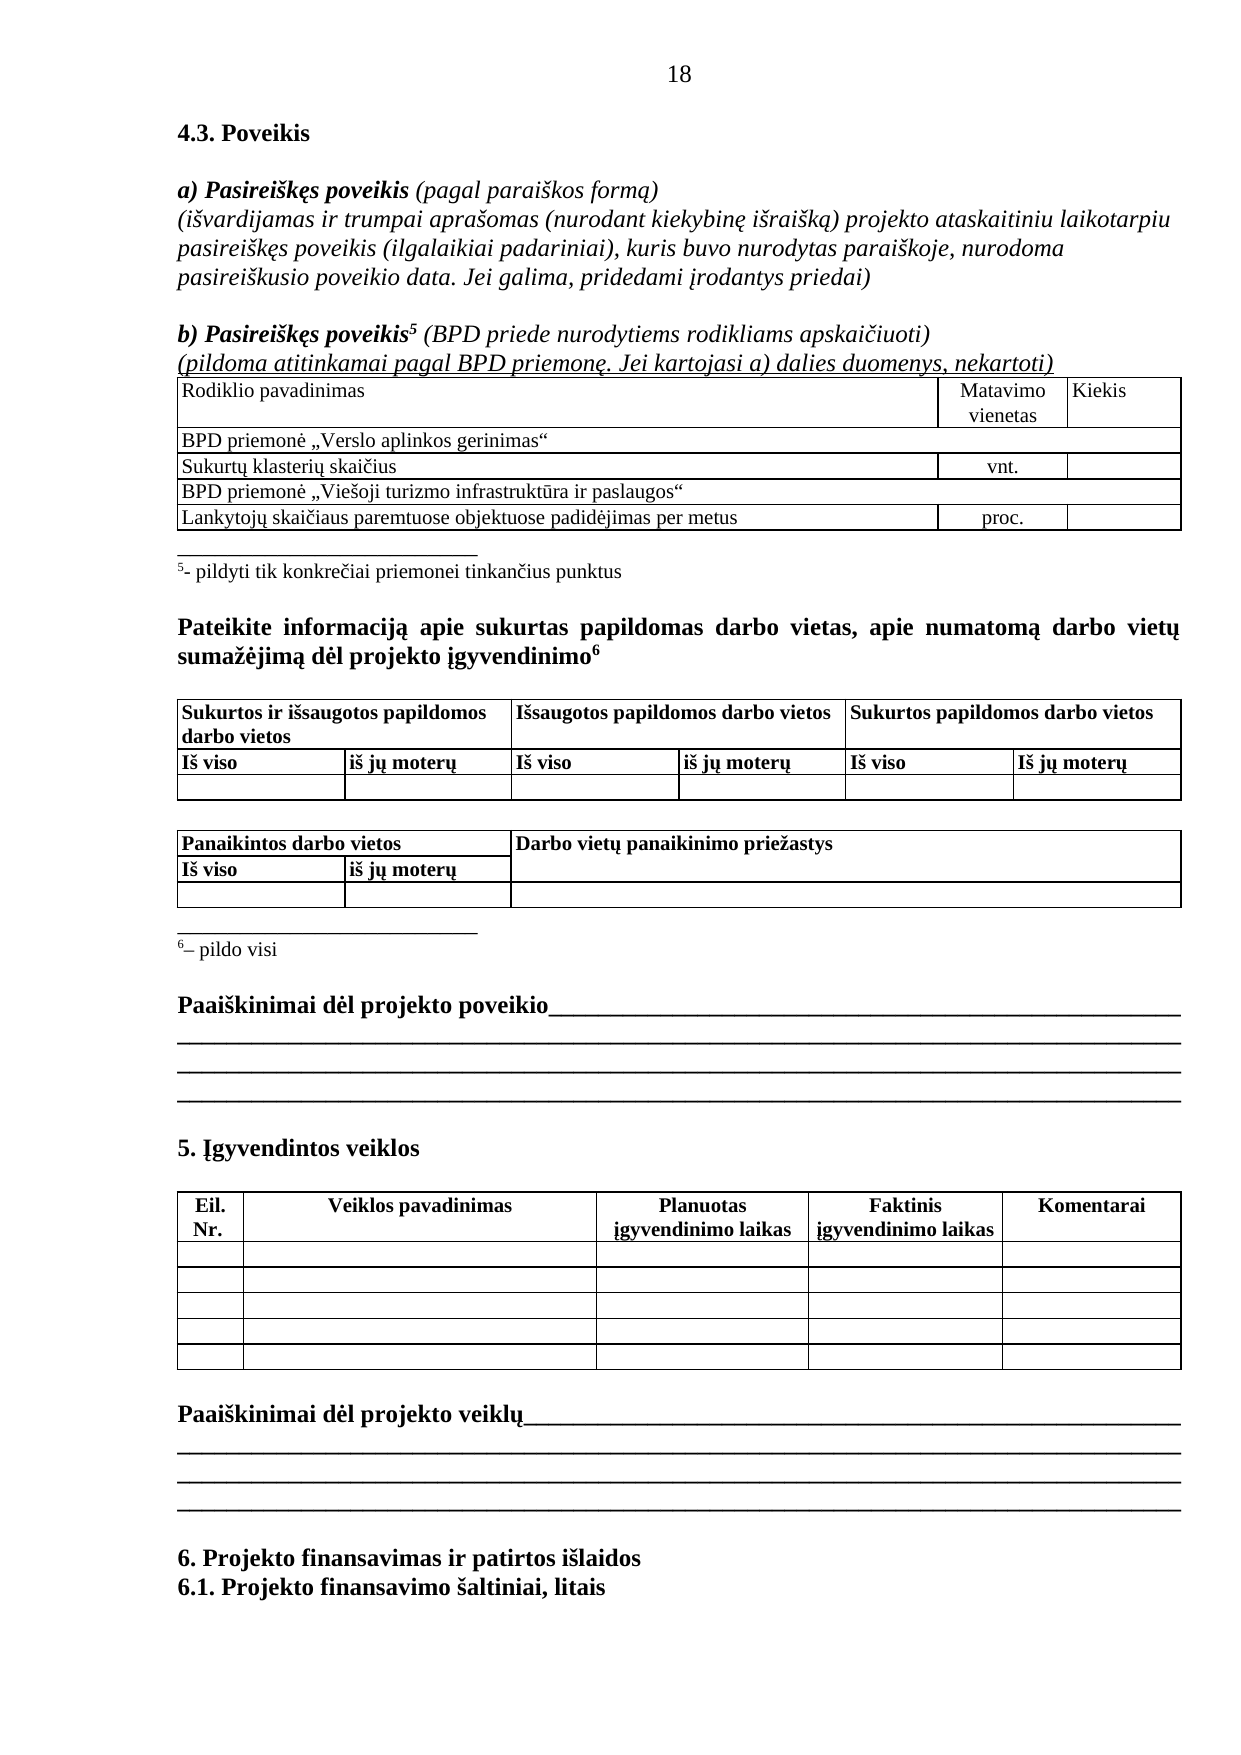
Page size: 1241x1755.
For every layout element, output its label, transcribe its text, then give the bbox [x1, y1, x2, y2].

text (išvardijamas ir trumpai aprašomas (nurodant kiekybinę išraišką) projekto ataskaitiniu laikotarpiu pasireiškęs poveikis (ilgalaikiai padariniai), kuris buvo nurodytas paraiškoje, nurodoma pasireiškusio poveikio data. Jei galima, pridedami įrodantys priedai) [177, 204, 1181, 291]
table_cell [597, 1268, 601, 1292]
table_cell [846, 775, 850, 799]
table_cell [1009, 775, 1013, 799]
table_cell [239, 1319, 243, 1343]
text ________________________ [177, 531, 1181, 559]
text 6– pildo visi [177, 937, 1181, 961]
table_cell [804, 1293, 808, 1317]
table_cell [592, 1319, 596, 1343]
text 4.3. Poveikis [177, 118, 1181, 147]
table_header Komentarai [1003, 1193, 1180, 1241]
table_cell [841, 775, 845, 799]
table_cell [239, 1242, 243, 1266]
text Paaiškinimai dėl projekto veiklų [177, 1399, 1181, 1428]
table_cell [239, 1268, 243, 1292]
text a) Pasireiškęs poveikis (pagal paraiškos formą) [177, 176, 1181, 204]
table_cell [804, 1268, 808, 1292]
table_cell [592, 1293, 596, 1317]
table_header Rodiklio pavadinimas [178, 378, 937, 427]
table_cell [998, 1345, 1002, 1369]
table_cell [998, 1268, 1002, 1292]
table_cell [512, 775, 516, 799]
text 6.1. Projekto finansavimo šaltiniai, litais [177, 1572, 1181, 1600]
table_cell [1003, 1345, 1007, 1369]
table_header Veiklos pavadinimas [244, 1193, 596, 1241]
table_cell [597, 1345, 601, 1369]
table_cell [1068, 505, 1072, 529]
table_header Kiekis [1068, 378, 1180, 427]
table_cell [1003, 1268, 1007, 1292]
table_cell [592, 1242, 596, 1266]
table_cell vnt. [1063, 454, 1067, 478]
table_cell [1068, 454, 1072, 478]
text Paaiškinimai dėl projekto poveikio [177, 990, 1181, 1018]
text 5- pildyti tik konkrečiai priemonei tinkančius punktus [177, 559, 1181, 583]
table_cell [239, 1293, 243, 1317]
text b) Pasireiškęs poveikis5 (BPD priede nurodytiems rodikliams apskaičiuoti) [177, 319, 1181, 348]
table_cell [597, 1319, 601, 1343]
table_cell [1003, 1319, 1007, 1343]
table_cell [804, 1319, 808, 1343]
table_cell [507, 775, 511, 799]
table_header Eil. Nr. [239, 1193, 243, 1241]
table_cell [239, 1345, 243, 1369]
table_cell [1003, 1242, 1007, 1266]
table_cell [597, 1293, 601, 1317]
table_cell [804, 1345, 808, 1369]
table_header Darbo vietų panaikinimo priežastys [512, 831, 1180, 881]
table_cell [592, 1268, 596, 1292]
table_cell [592, 1345, 596, 1369]
text 6. Projekto finansavimas ir patirtos išlaidos [177, 1543, 1181, 1572]
table_cell [998, 1319, 1002, 1343]
table_cell [804, 1242, 808, 1266]
table_cell [998, 1293, 1002, 1317]
table_header Sukurtos papildomos darbo vietos [846, 700, 1180, 748]
table_cell [1003, 1293, 1007, 1317]
table_cell [597, 1242, 601, 1266]
text Pateikite informaciją apie sukurtas papildomas darbo vietas, apie numatomą darbo vietų sumažėjimą dėl projekto įgyvendinimo6 [177, 612, 1181, 670]
table_header Išsaugotos papildomos darbo vietos [512, 700, 845, 748]
text 5. Įgyvendintos veiklos [177, 1133, 1181, 1162]
table_cell [998, 1242, 1002, 1266]
text (pildoma atitinkamai pagal BPD priemonę. Jei kartojasi a) dalies duomenys, nekartoti) [177, 348, 1181, 377]
text ________________________ [177, 908, 1181, 937]
